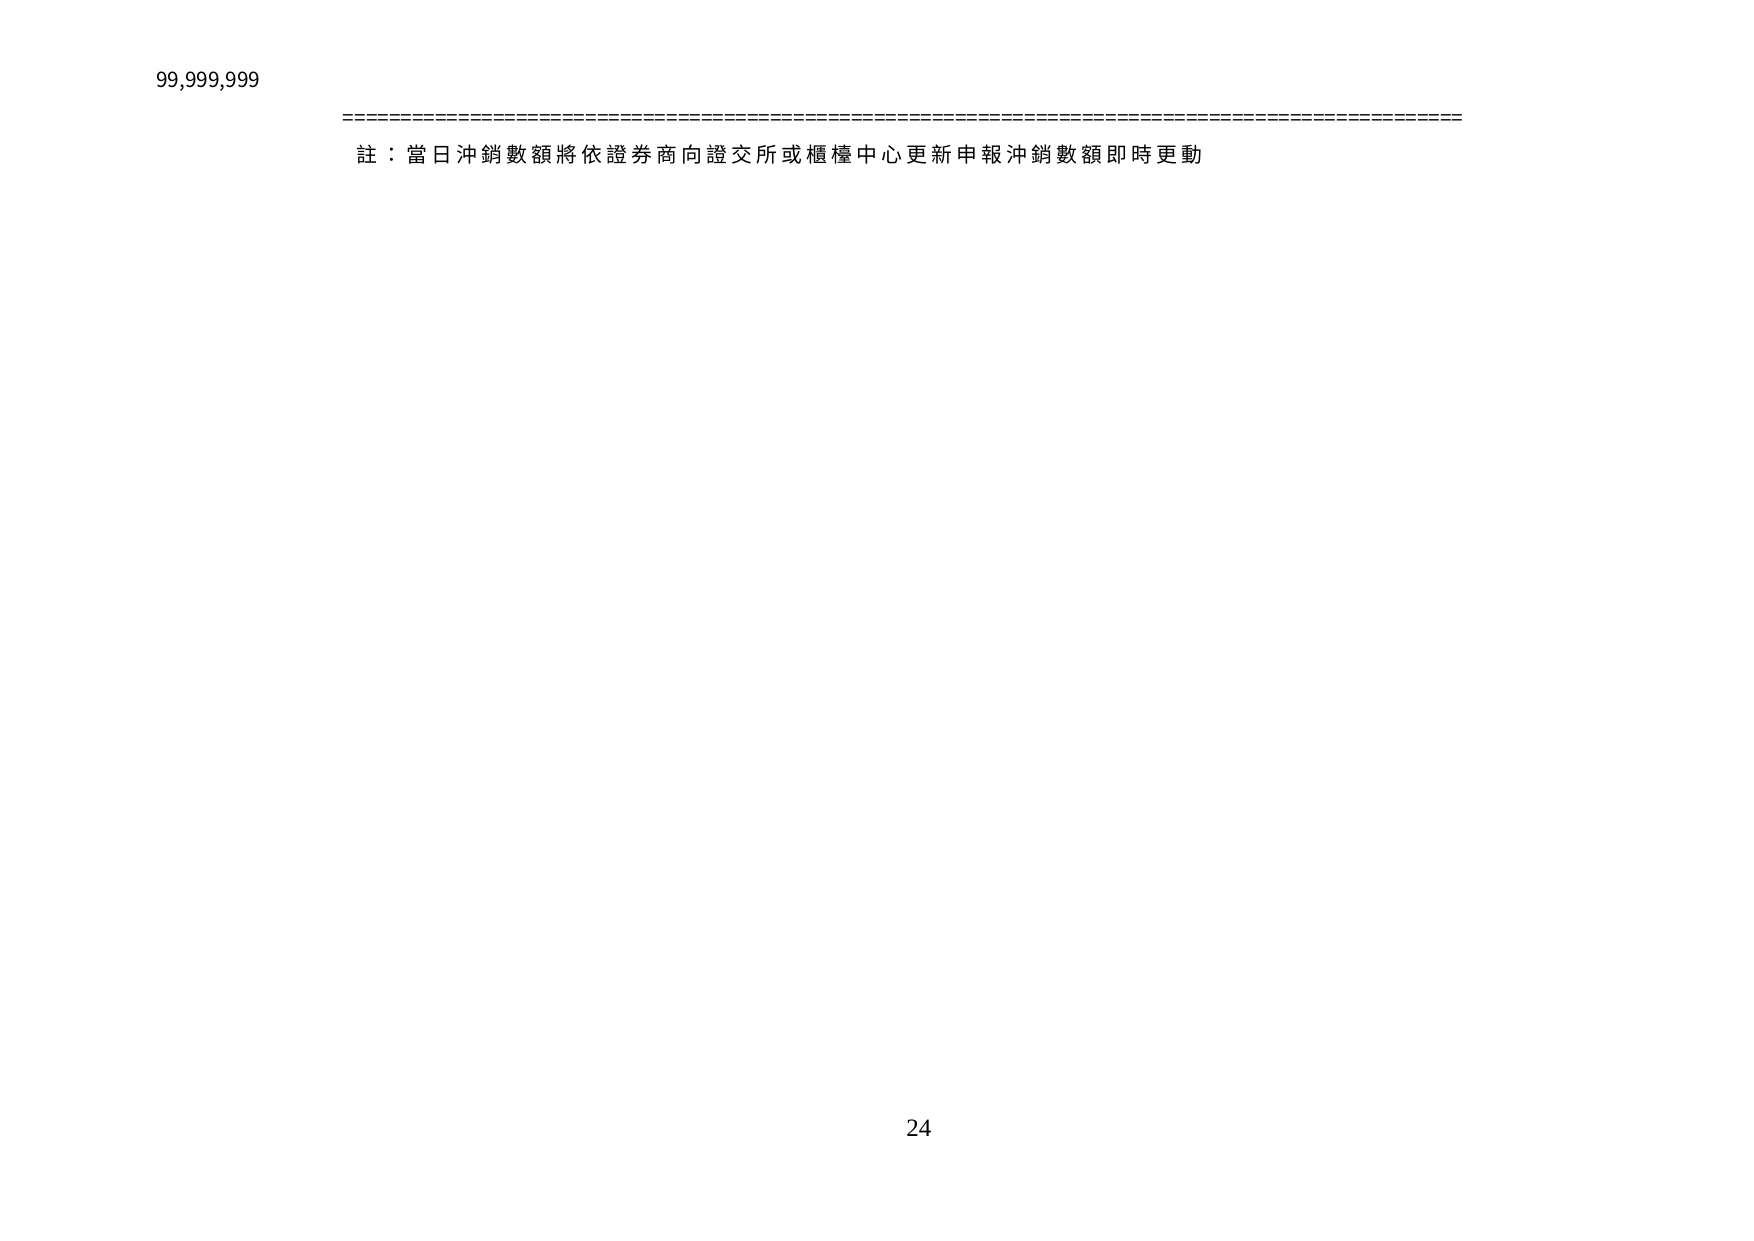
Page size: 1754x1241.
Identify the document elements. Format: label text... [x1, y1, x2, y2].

text 99,999,999 [43, 60, 1737, 97]
text ================================================================================================= [43, 97, 1737, 135]
text 註：當日沖銷數額將依證券商向證交所或櫃檯中心更新申報沖銷數額即時更動 [43, 135, 1737, 172]
